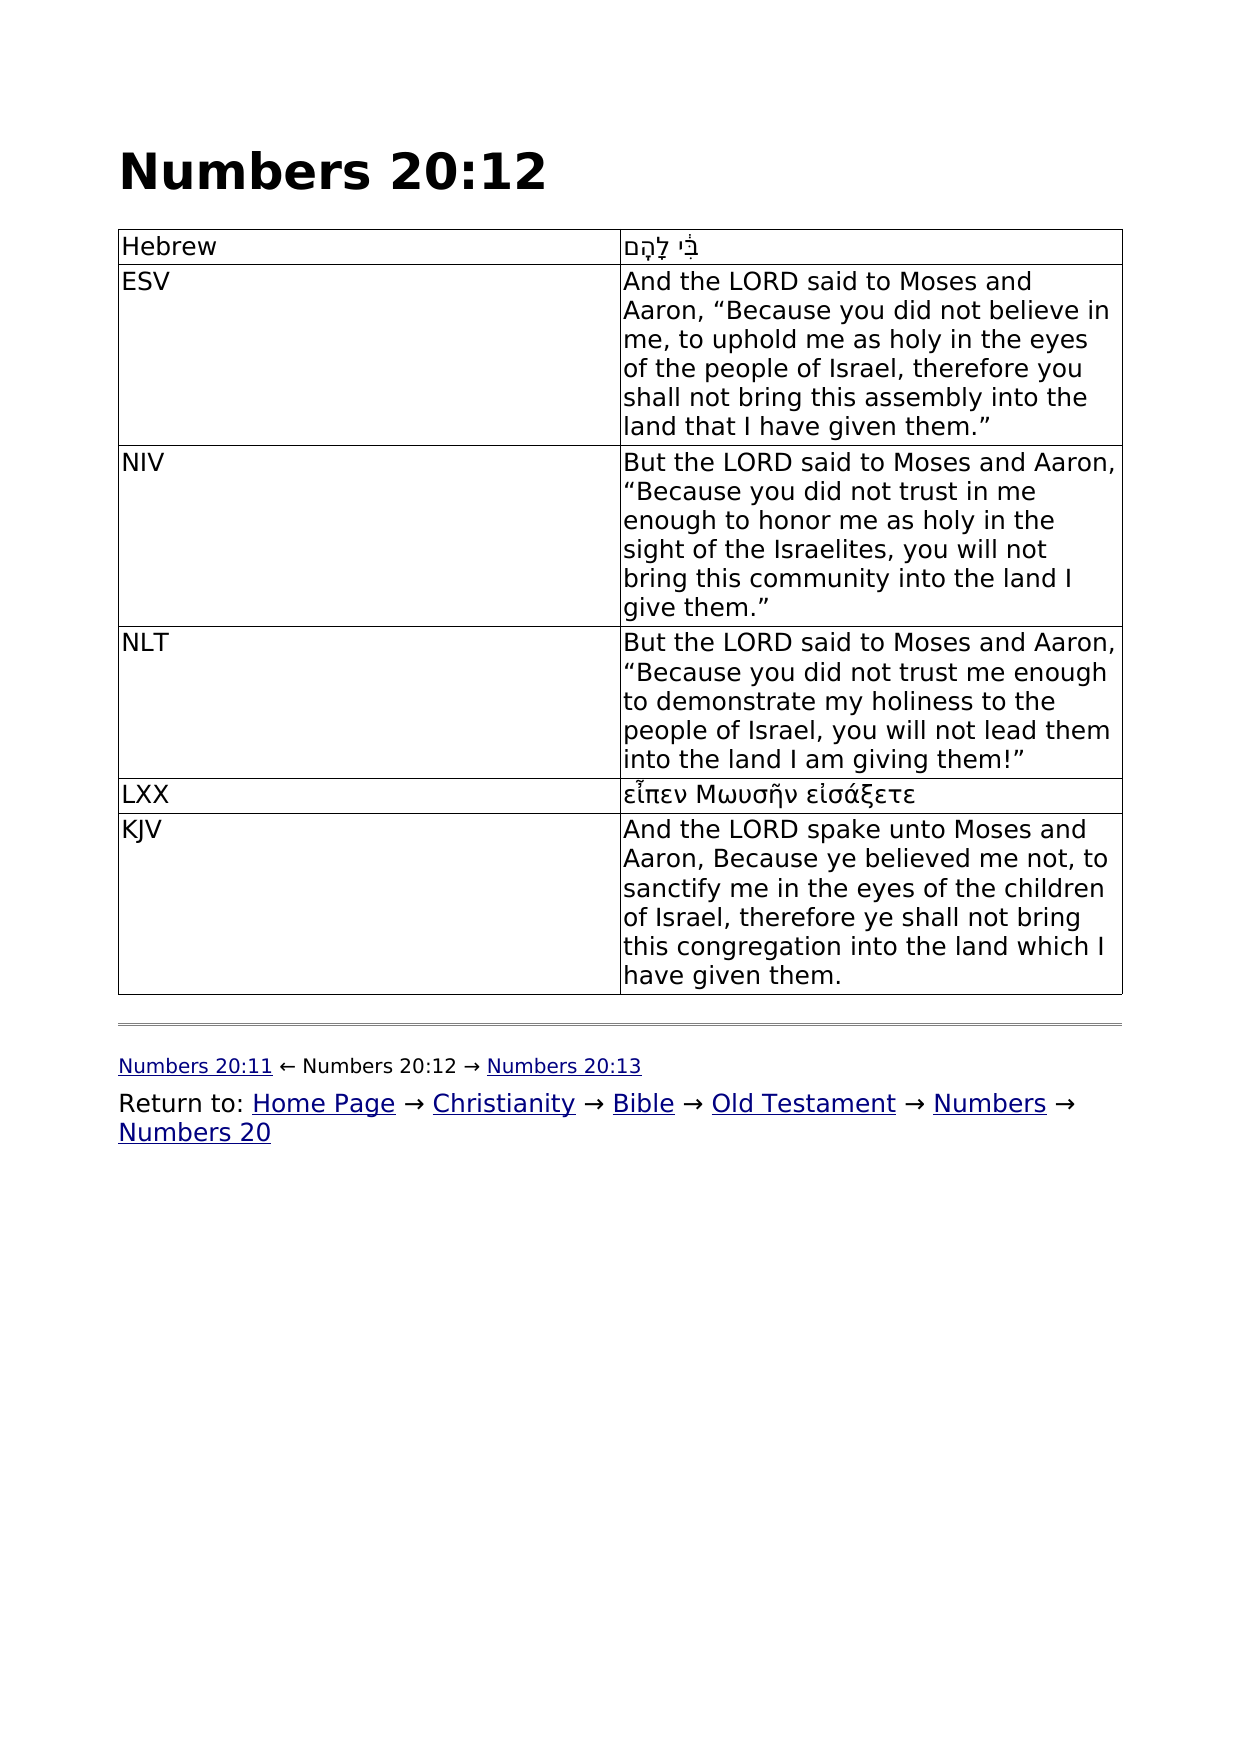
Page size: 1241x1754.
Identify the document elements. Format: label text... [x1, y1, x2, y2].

table_cell NIV [119, 446, 620, 626]
table_cell But the LORD said to Moses and Aaron, “Because you did not trust me enough to demonstrate my holiness to the people of Israel, you will not lead them into the land I am giving them!” [621, 627, 1122, 777]
table_cell And the LORD said to Moses and Aaron, “Because you did not believe in me, to uphold me as holy in the eyes of the people of Israel, therefore you shall not bring this assembly into the land that I have given them.” [621, 265, 1122, 445]
table_cell εἶπεν Μωυσῆν εἰσάξετε [621, 779, 1122, 812]
text Numbers 20:11 ← Numbers 20:12 → Numbers 20:13 [118, 1055, 1122, 1089]
table_cell But the LORD said to Moses and Aaron, “Because you did not trust in me enough to honor me as holy in the sight of the Israelites, you will not bring this community into the land I give them.” [621, 446, 1122, 626]
table_cell ESV [119, 265, 620, 445]
subtitle Numbers 20:12 [118, 143, 1122, 201]
table_cell NLT [119, 627, 620, 777]
text Return to: Home Page → Christianity → Bible → Old Testament → Numbers → Numbers 20 [118, 1089, 1122, 1147]
table_cell LXX [119, 779, 620, 812]
table_cell And the LORD spake unto Moses and Aaron, Because ye believed me not, to sanctify me in the eyes of the children of Israel, therefore ye shall not bring this congregation into the land which I have given them. [621, 814, 1122, 993]
table_header Hebrew [119, 230, 620, 264]
table_header בִּ֔י לָהֶֽם [621, 230, 1122, 264]
table_cell KJV [119, 814, 620, 993]
